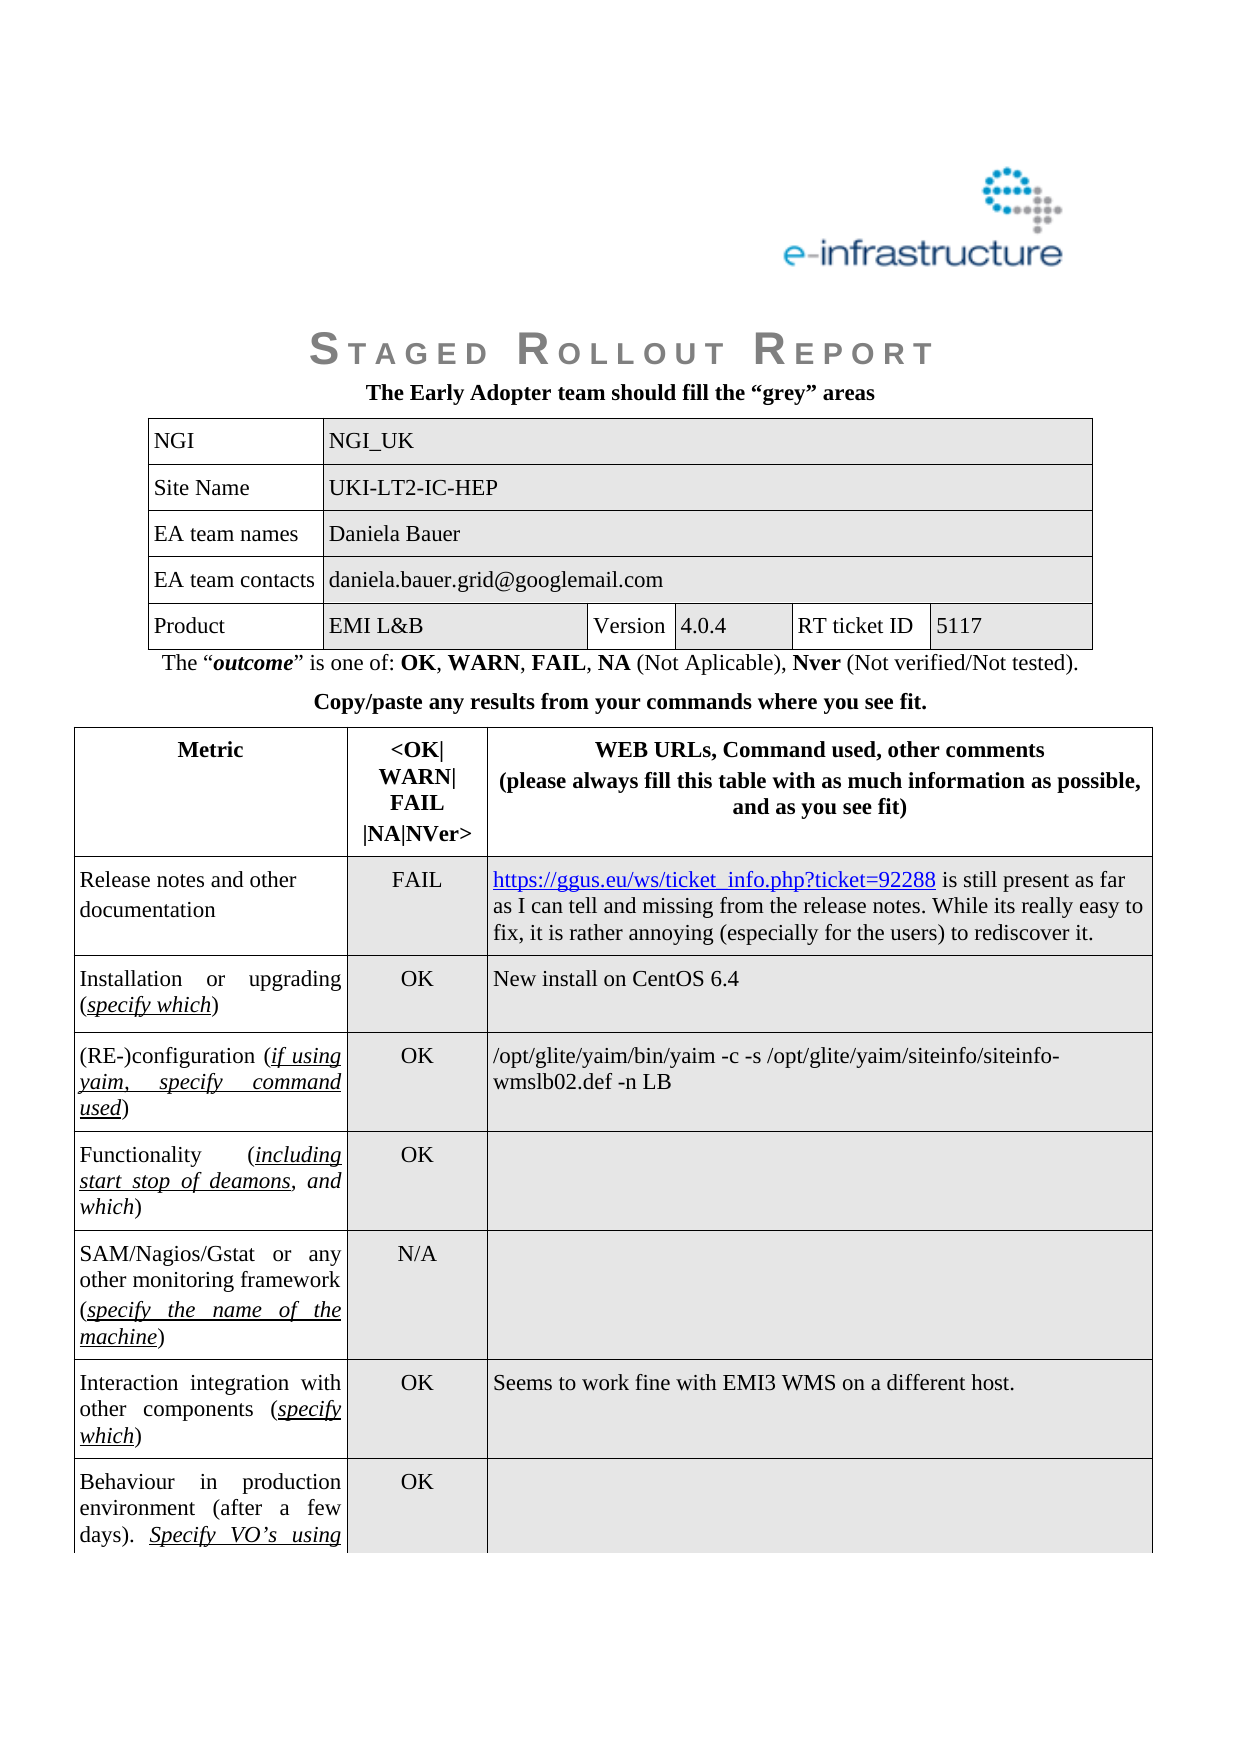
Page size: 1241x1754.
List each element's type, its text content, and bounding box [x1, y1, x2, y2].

table_cell OK [348, 1360, 487, 1458]
table_cell N/A [348, 1231, 487, 1359]
table_cell SAM/Nagios/Gstat or any other monitoring framework (specify the name of the machine) [75, 1231, 347, 1359]
table_cell New install on CentOS 6.4 [488, 956, 1152, 1032]
picture [777, 161, 1070, 274]
title Staged Rollout Report [148, 322, 1092, 374]
table_cell Daniela Bauer [324, 511, 1092, 556]
table_cell Version [588, 604, 675, 649]
table_cell OK [348, 1459, 487, 1553]
table_cell UKI-LT2-IC-HEP [324, 465, 1092, 510]
table_cell 5117 [931, 604, 1092, 649]
table_cell (RE-)configuration (if using yaim, specify command used) [75, 1033, 347, 1131]
table_cell OK [348, 956, 487, 1032]
table_cell FAIL [348, 857, 487, 955]
table_header WEB URLs, Command used, other comments (please always fill this table with as much information as possible, and as you see fit) [488, 728, 1152, 856]
table_cell EA team names [149, 511, 323, 556]
table_cell [488, 1459, 1152, 1553]
table_header Metric [75, 728, 347, 856]
table_cell Behaviour in production environment (after a few days). Specify VO’s using [75, 1459, 347, 1553]
table_cell Seems to work fine with EMI3 WMS on a different host. [488, 1360, 1152, 1458]
table_header NGI [149, 419, 323, 464]
table_cell Functionality (including start stop of deamons, and which) [75, 1132, 347, 1230]
table_header NGI_UK [324, 419, 1092, 464]
table_cell RT ticket ID [793, 604, 930, 649]
table_cell https://ggus.eu/ws/ticket_info.php?ticket=92288 is still present as far as I can tell and missing from the release notes. While its really easy to fix, it is rather annoying (especially for the users) to rediscover it. [488, 857, 1152, 955]
table_cell OK [348, 1132, 487, 1230]
table_cell Release notes and other documentation [75, 857, 347, 955]
table_cell OK [348, 1033, 487, 1131]
table_cell [488, 1132, 1152, 1230]
text The “outcome” is one of: OK, WARN, FAIL, NA (Not Aplicable), Nver (Not verified/Not tested). [148, 650, 1092, 675]
table_cell Installation or upgrading (specify which) [75, 956, 347, 1032]
text Copy/paste any results from your commands where you see fit. [148, 688, 1092, 714]
table_cell Site Name [149, 465, 323, 510]
table_header <OK|WARN|FAIL |NA|NVer> [348, 728, 487, 856]
table_cell Interaction integration with other components (specify which) [75, 1360, 347, 1458]
table_cell EMI L&B [324, 604, 587, 649]
table_cell [488, 1231, 1152, 1359]
table_cell /opt/glite/yaim/bin/yaim -c -s /opt/glite/yaim/siteinfo/siteinfo-wmslb02.def -n LB [488, 1033, 1152, 1131]
text The Early Adopter team should fill the “grey” areas [148, 379, 1092, 405]
table_cell 4.0.4 [676, 604, 792, 649]
table_cell EA team contacts [149, 557, 323, 602]
table_cell daniela.bauer.grid@googlemail.com [324, 557, 1092, 602]
table_cell Product [149, 604, 323, 649]
